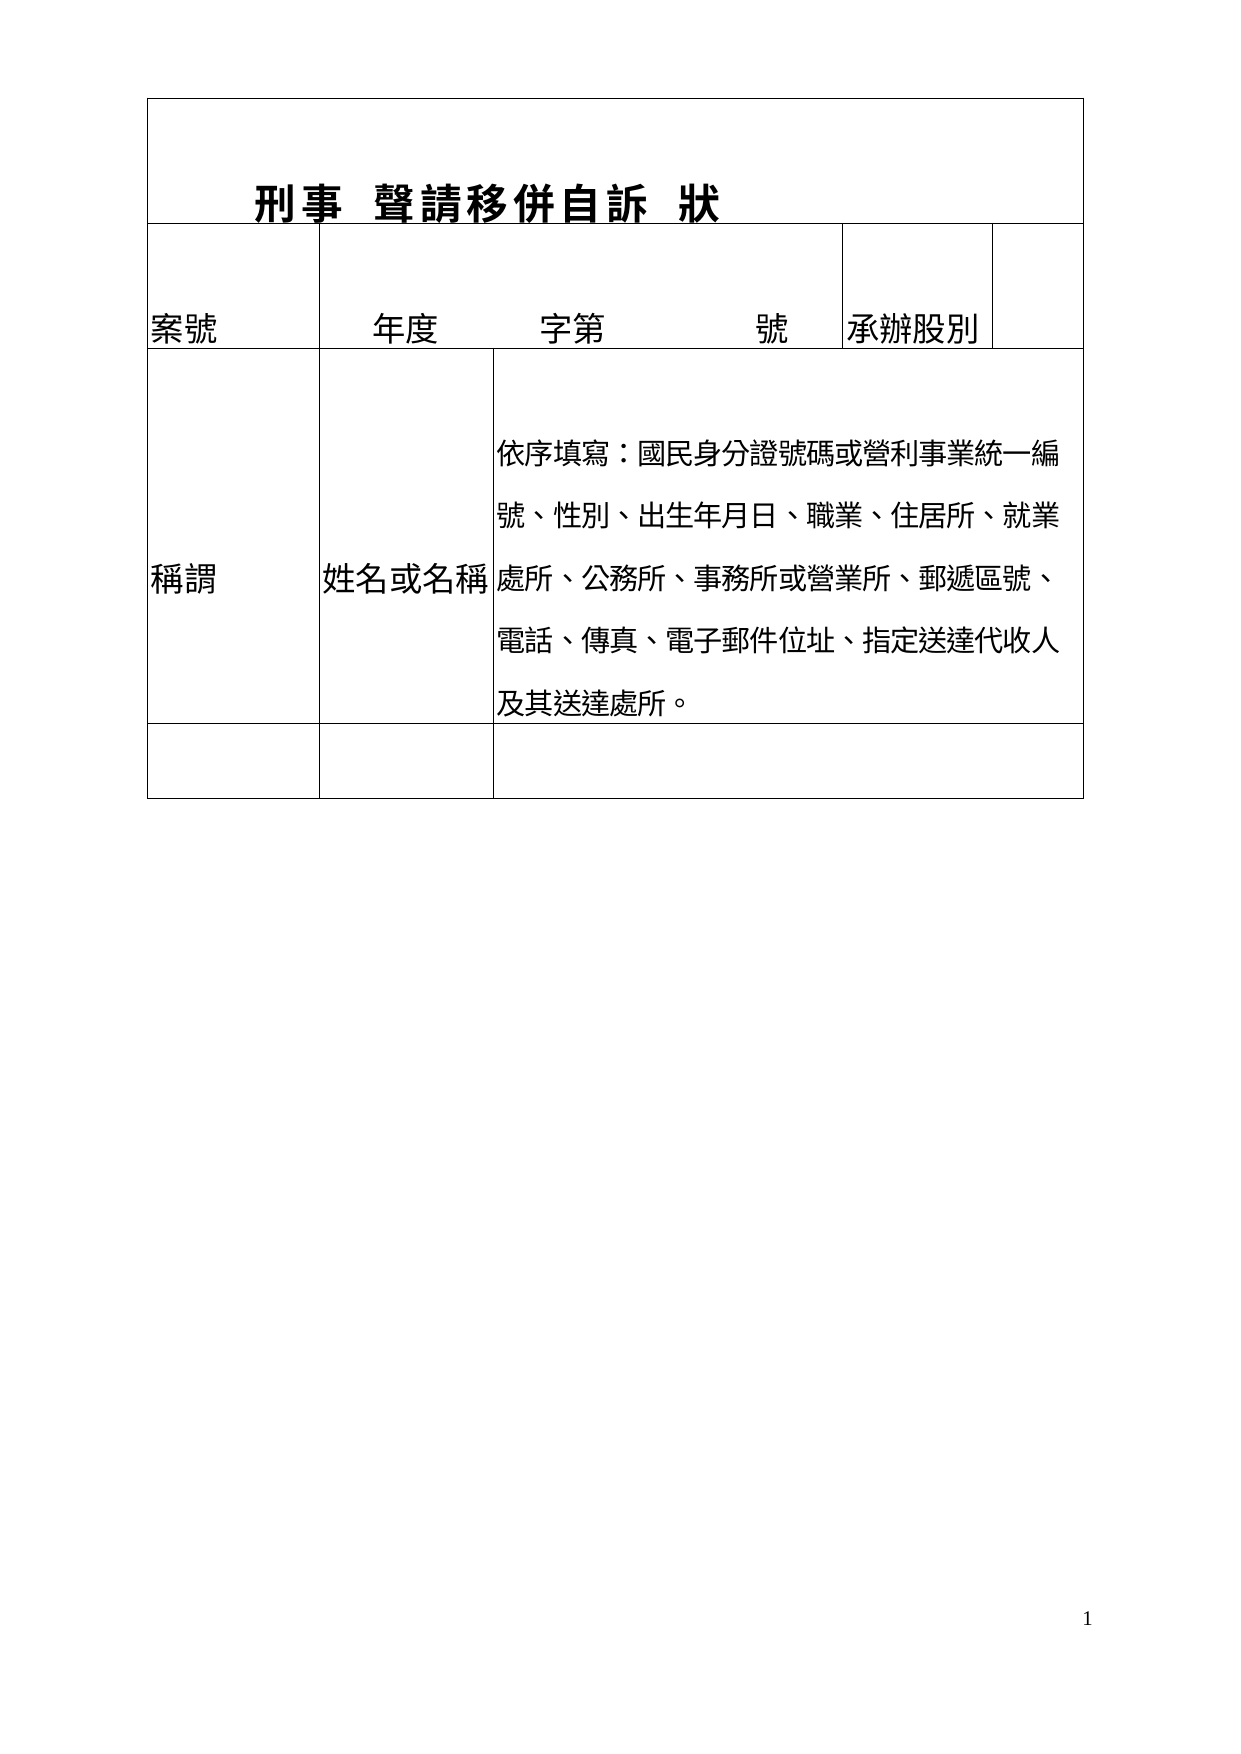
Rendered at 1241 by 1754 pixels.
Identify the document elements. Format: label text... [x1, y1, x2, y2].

table_cell 依序填寫：國民身分證號碼或營利事業統一編號、性別、出生年月日、職業、住居所、就業處所、公務所、事務所或營業所、郵遞區號、電話、傳真、電子郵件位址、指定送達代收人及其送達處所。 [494, 349, 1083, 722]
table_cell 年度 字第 號 [320, 224, 842, 347]
table_cell [148, 724, 319, 797]
table_cell [993, 224, 1083, 347]
table_header 刑事 聲請移併自訴 狀 [148, 99, 1083, 222]
table_cell 姓名或名稱 [320, 349, 493, 722]
table_cell [320, 724, 493, 797]
table_cell 承辦股別 [843, 224, 992, 347]
table_cell 稱謂 [148, 349, 319, 722]
table_cell 案號 [148, 224, 319, 347]
table_cell [494, 724, 1083, 797]
